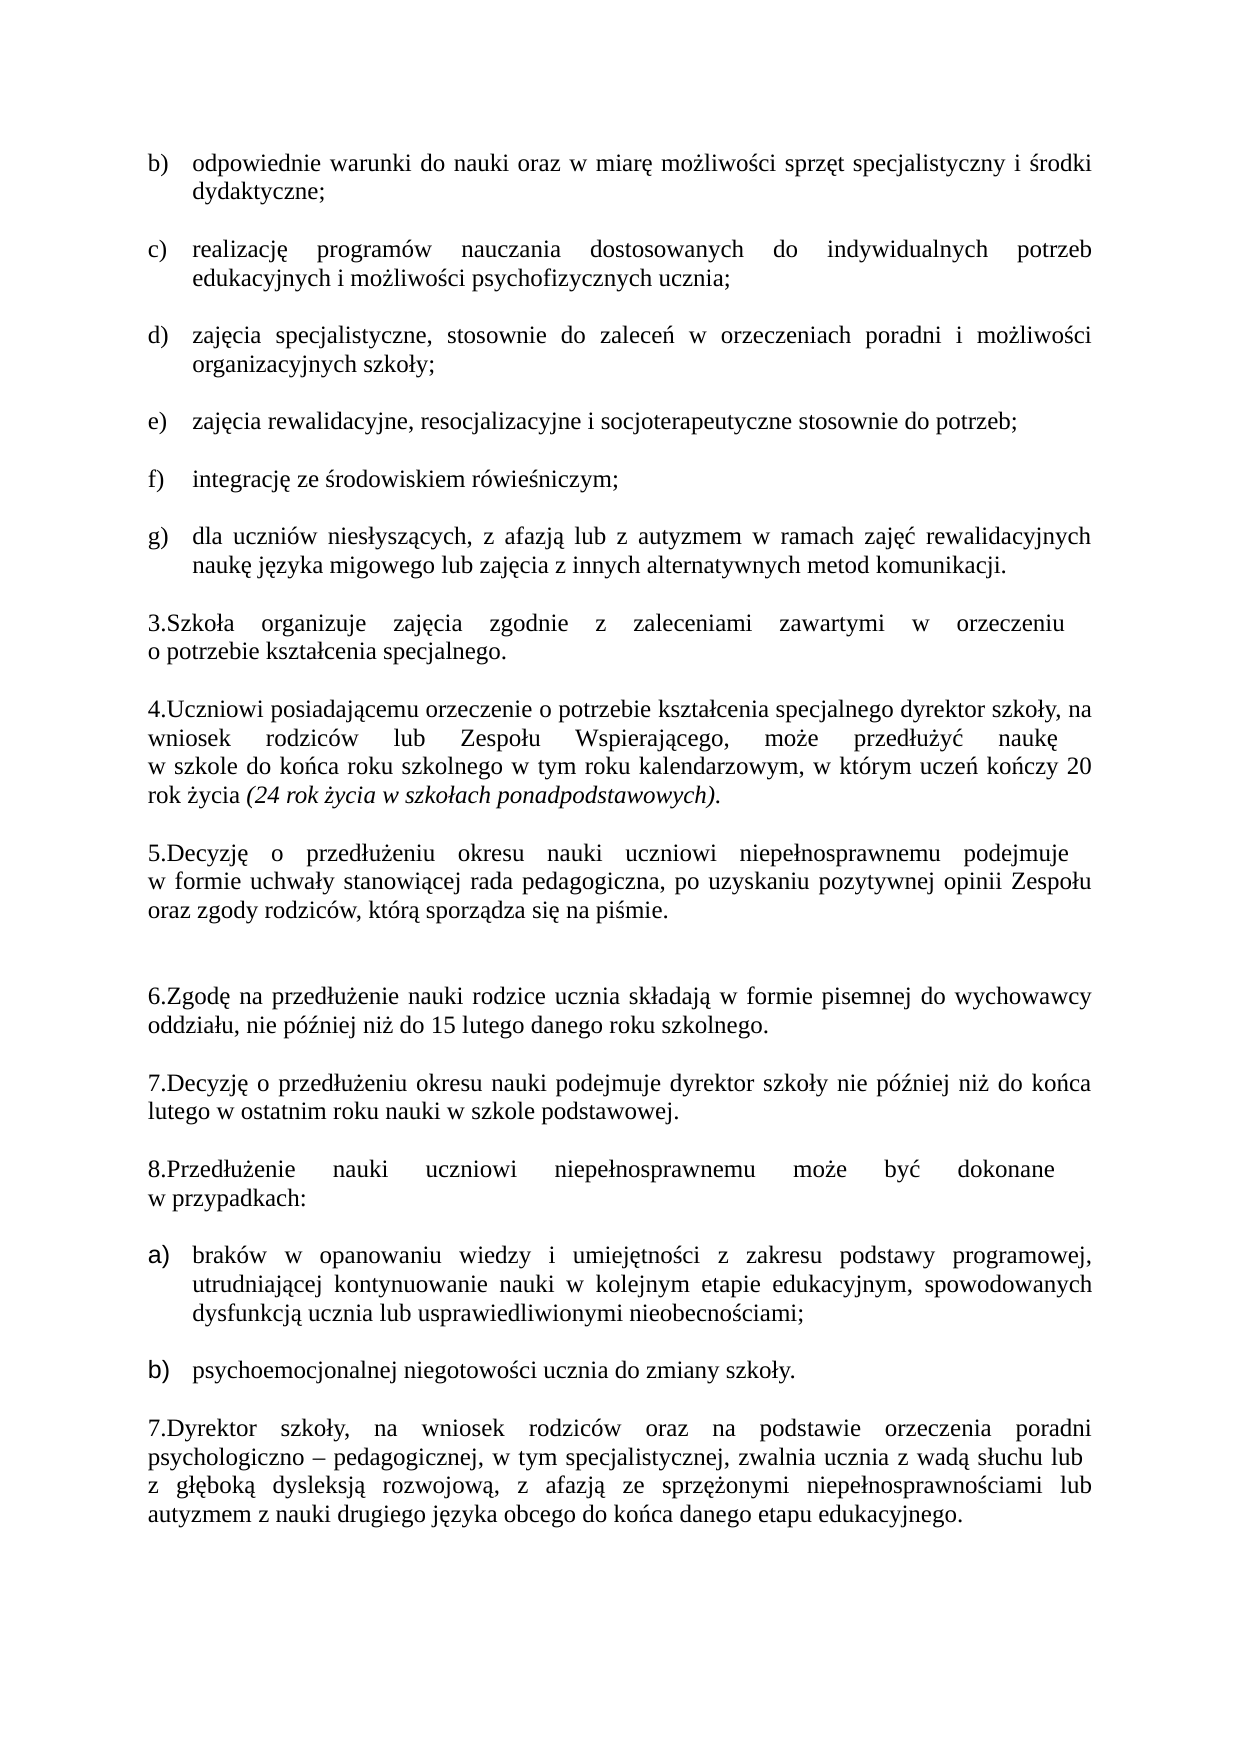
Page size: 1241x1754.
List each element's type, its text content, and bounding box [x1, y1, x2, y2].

text 7.Dyrektor szkoły, na wniosek rodziców oraz na podstawie orzeczenia poradni psychologiczno – pedagogicznej, w tym specjalistycznej, zwalnia ucznia z wadą słuchu lub z głęboką dysleksją rozwojową, z afazją ze sprzężonymi niepełnosprawnościami lub autyzmem z nauki drugiego języka obcego do końca danego etapu edukacyjnego. [148, 1413, 1093, 1528]
list realizację programów nauczania dostosowanych do indywidualnych potrzeb edukacyjnych i możliwości psychofizycznych ucznia; [148, 234, 1093, 291]
text 3.Szkoła organizuje zajęcia zgodnie z zaleceniami zawartymi w orzeczeniu o potrzebie kształcenia specjalnego. [148, 608, 1093, 665]
list odpowiednie warunki do nauki oraz w miarę możliwości sprzęt specjalistyczny i środki dydaktyczne; [148, 148, 1093, 205]
list zajęcia specjalistyczne, stosownie do zaleceń w orzeczeniach poradni i możliwości organizacyjnych szkoły; [148, 320, 1093, 378]
list zajęcia rewalidacyjne, resocjalizacyjne i socjoterapeutyczne stosownie do potrzeb; [148, 406, 1093, 435]
list dla uczniów niesłyszących, z afazją lub z autyzmem w ramach zajęć rewalidacyjnych naukę języka migowego lub zajęcia z innych alternatywnych metod komunikacji. [148, 521, 1093, 579]
list braków w opanowaniu wiedzy i umiejętności z zakresu podstawy programowej, utrudniającej kontynuowanie nauki w kolejnym etapie edukacyjnym, spowodowanych dysfunkcją ucznia lub usprawiedliwionymi nieobecnościami; [148, 1240, 1093, 1326]
text 6.Zgodę na przedłużenie nauki rodzice ucznia składają w formie pisemnej do wychowawcy oddziału, nie później niż do 15 lutego danego roku szkolnego. [148, 981, 1093, 1039]
list integrację ze środowiskiem rówieśniczym; [148, 464, 1093, 493]
text 5.Decyzję o przedłużeniu okresu nauki uczniowi niepełnosprawnemu podejmuje w formie uchwały stanowiącej rada pedagogiczna, po uzyskaniu pozytywnej opinii Zespołu oraz zgody rodziców, którą sporządza się na piśmie. [148, 838, 1093, 924]
list psychoemocjonalnej niegotowości ucznia do zmiany szkoły. [148, 1355, 1093, 1384]
text 8.Przedłużenie nauki uczniowi niepełnosprawnemu może być dokonane w przypadkach: [148, 1154, 1093, 1211]
text 7.Decyzję o przedłużeniu okresu nauki podejmuje dyrektor szkoły nie później niż do końca lutego w ostatnim roku nauki w szkole podstawowej. [148, 1068, 1093, 1125]
text 4.Uczniowi posiadającemu orzeczenie o potrzebie kształcenia specjalnego dyrektor szkoły, na wniosek rodziców lub Zespołu Wspierającego, może przedłużyć naukę w szkole do końca roku szkolnego w tym roku kalendarzowym, w którym uczeń kończy 20 rok życia (24 rok życia w szkołach ponadpodstawowych). [148, 694, 1093, 809]
